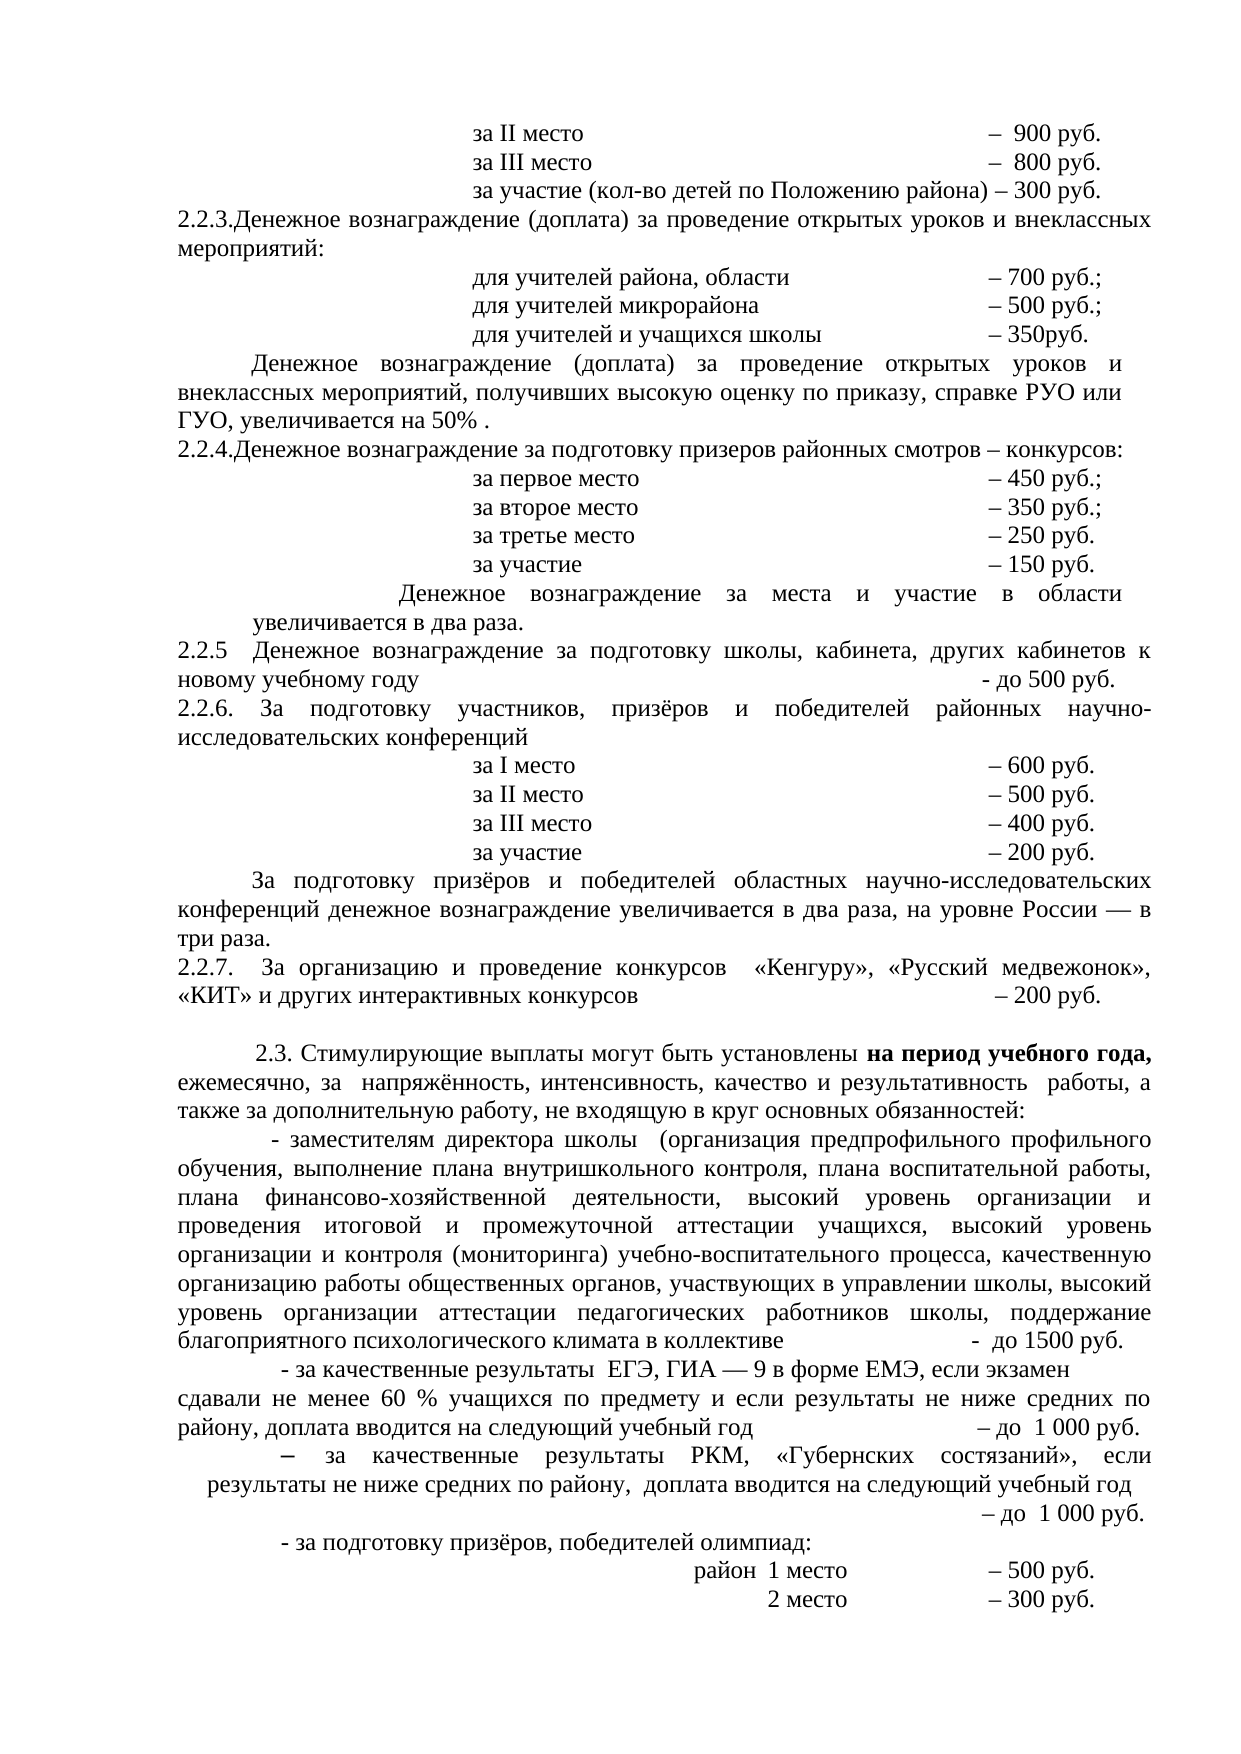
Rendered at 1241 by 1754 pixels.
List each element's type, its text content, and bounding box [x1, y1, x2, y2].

text за участие – 200 руб. [437, 837, 1123, 866]
text за первое место – 450 руб.; [398, 463, 1123, 492]
list за качественные результаты РКМ, «Губернских состязаний», если результаты не ниже средних по району, доплата вводится на следующий учебный год [207, 1441, 1152, 1498]
list 2.2.5 Денежное вознаграждение за подготовку школы, кабинета, других кабинетов к новому учебному году - до 500 руб. [177, 636, 1152, 693]
text за III место – 400 руб. [437, 808, 1123, 837]
text за I место – 600 руб. [437, 751, 1123, 779]
text для учителей района, области – 700 руб.; [398, 262, 1123, 291]
list 2.3. Стимулирующие выплаты могут быть установлены на период учебного года, ежемесячно, за напряжённость, интенсивность, качество и результативность работы, а также за дополнительную работу, не входящую в круг основных обязанностей: [177, 1038, 1152, 1124]
text за II место – 500 руб. [402, 779, 1123, 808]
text для учителей микрорайона – 500 руб.; [398, 291, 1123, 319]
text сдавали не менее 60 % учащихся по предмету и если результаты не ниже средних по району, доплата вводится на следующий учебный год – до 1 000 руб. [177, 1383, 1152, 1441]
text за участие – 150 руб. [398, 549, 1123, 578]
text район 1 место – 500 руб. [620, 1556, 1123, 1584]
text Денежное вознаграждение (доплата) за проведение открытых уроков и внеклассных мероприятий, получивших высокую оценку по приказу, справке РУО или ГУО, увеличивается на 50% . [177, 348, 1123, 434]
text за II место – 900 руб. [257, 118, 1123, 147]
list - заместителям директора школы (организация предпрофильного профильного обучения, выполнение плана внутришкольного контроля, плана воспитательной работы, плана финансово-хозяйственной деятельности, высокий уровень организации и проведения итоговой и промежуточной аттестации учащихся, высокий уровень организации и контроля (мониторинга) учебно-воспитательного процесса, качественную организацию работы общественных органов, участвующих в управлении школы, высокий уровень организации аттестации педагогических работников школы, поддержание благоприятного психологического климата в коллективе - до 1500 руб. [177, 1124, 1152, 1354]
text за второе место – 350 руб.; [398, 492, 1123, 521]
text - за подготовку призёров, победителей олимпиад: [251, 1527, 1123, 1556]
text - за качественные результаты ЕГЭ, ГИА — 9 в форме ЕМЭ, если экзамен [207, 1354, 1152, 1383]
text за третье место – 250 руб. [398, 521, 1123, 549]
text для учителей и учащихся школы – 350руб. [398, 319, 1123, 348]
text за III место – 800 руб. [257, 147, 1123, 176]
list 2.2.4.Денежное вознаграждение за подготовку призеров районных смотров – конкурсов: [177, 434, 1152, 463]
list 2.2.3.Денежное вознаграждение (доплата) за проведение открытых уроков и внеклассных мероприятий: [177, 204, 1152, 262]
list 2.2.7. За организацию и проведение конкурсов «Кенгуру», «Русский медвежонок», «КИТ» и других интерактивных конкурсов – 200 руб. [177, 952, 1152, 1009]
text за участие (кол-во детей по Положению района) – 300 руб. [257, 176, 1123, 204]
list 2.2.6. За подготовку участников, призёров и победителей районных научно-исследовательских конференций [177, 693, 1152, 751]
list – до 1 000 руб. [207, 1498, 1152, 1527]
text 2 место – 300 руб. [472, 1584, 1123, 1613]
text Денежное вознаграждение за места и участие в области увеличивается в два раза. [177, 578, 1123, 636]
list За подготовку призёров и победителей областных научно-исследовательских конференций денежное вознаграждение увеличивается в два раза, на уровне России — в три раза. [177, 866, 1152, 952]
